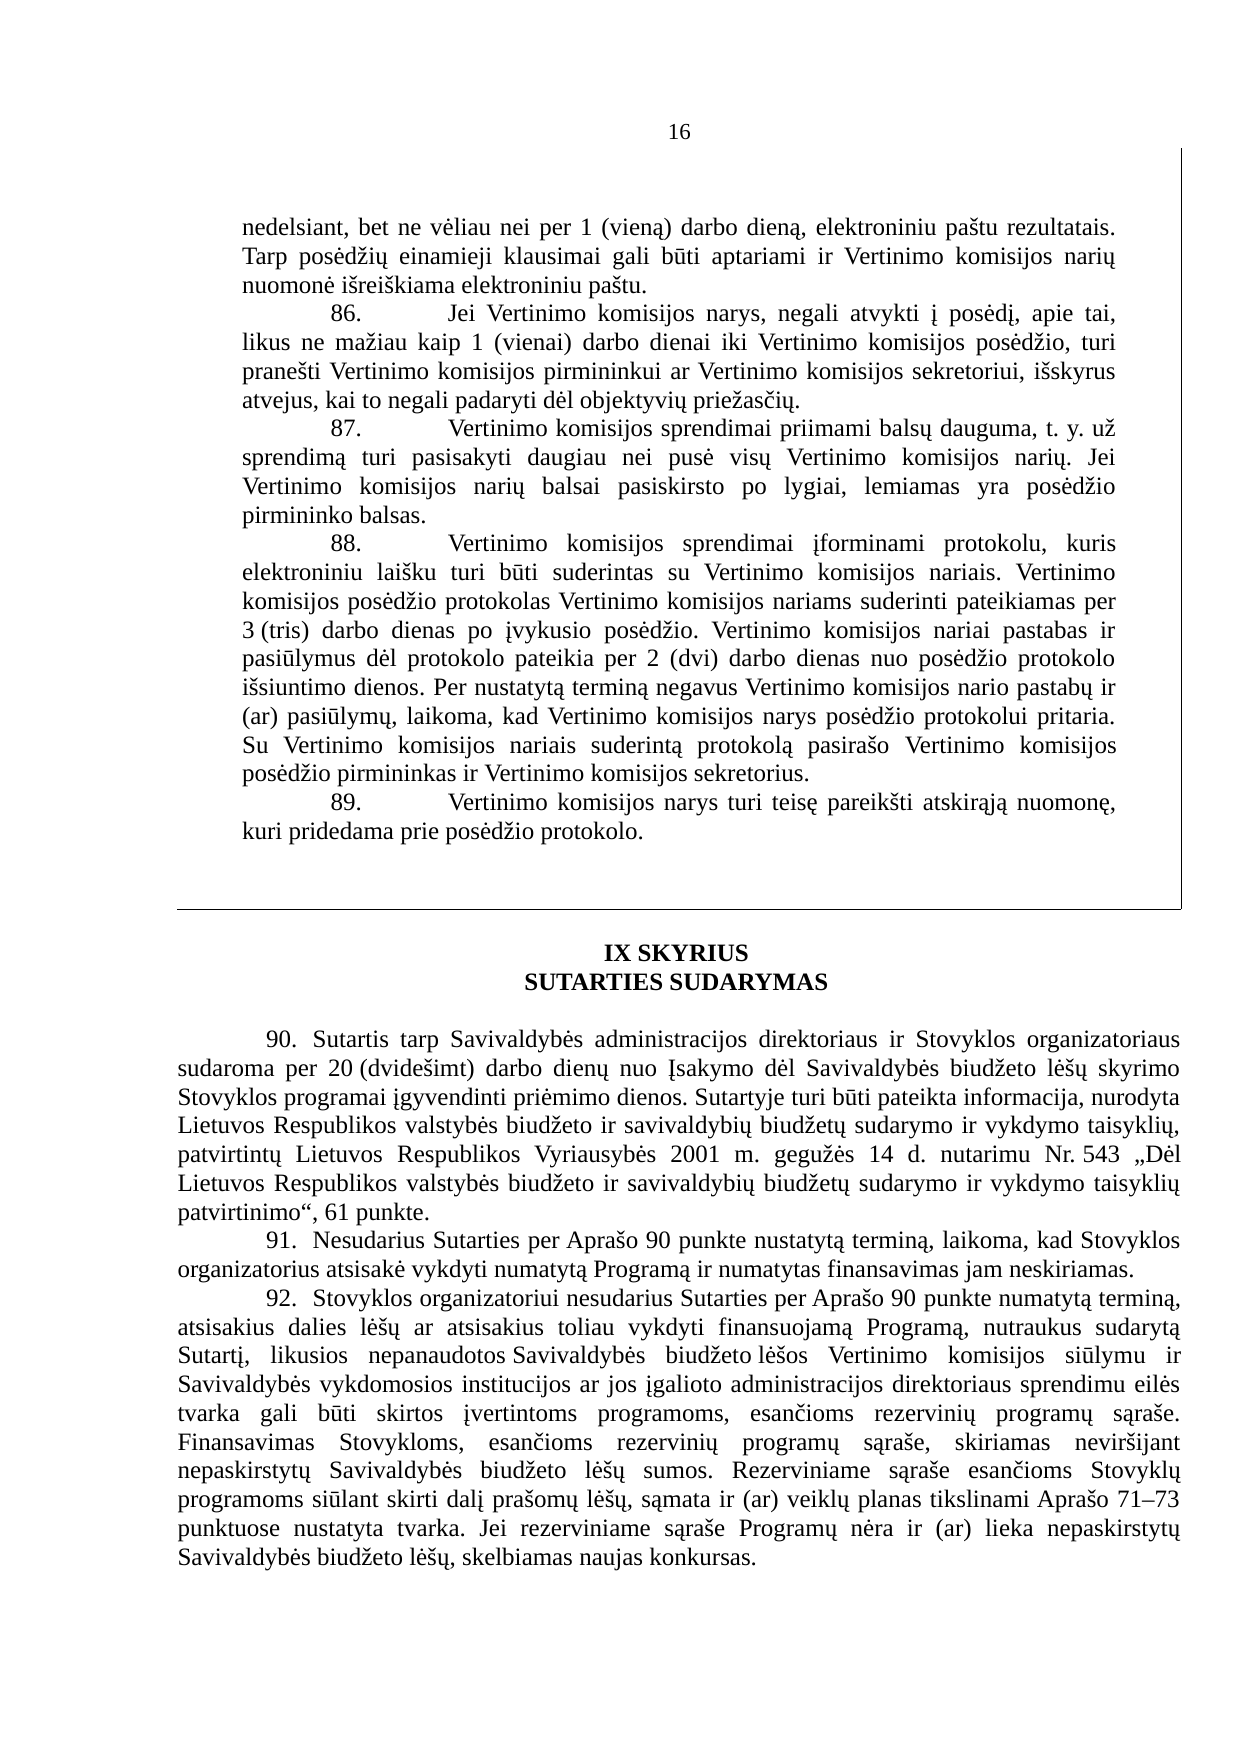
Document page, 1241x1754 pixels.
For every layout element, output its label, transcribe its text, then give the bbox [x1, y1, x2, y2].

text IX SKYRIUS [177, 938, 1181, 967]
text 91. Nesudarius Sutarties per Aprašo 90 punkte nustatytą terminą, laikoma, kad Stovyklos organizatorius atsisakė vykdyti numatytą Programą ir numatytas finansavimas jam neskiriamas. [177, 1226, 1181, 1283]
text 87. Vertinimo komisijos sprendimai priimami balsų dauguma, t. y. už sprendimą turi pasisakyti daugiau nei pusė visų Vertinimo komisijos narių. Jei Vertinimo komisijos narių balsai pasiskirsto po lygiai, lemiamas yra posėdžio pirmininko balsas. [177, 413, 1181, 528]
text nedelsiant, bet ne vėliau nei per 1 (vieną) darbo dieną, elektroniniu paštu rezultatais. Tarp posėdžių einamieji klausimai gali būti aptariami ir Vertinimo komisijos narių nuomonė išreiškiama elektroniniu paštu. [177, 148, 1181, 298]
text 89. Vertinimo komisijos narys turi teisę pareikšti atskirąją nuomonę, kuri pridedama prie posėdžio protokolo. [177, 787, 1181, 909]
text 90. Sutartis tarp Savivaldybės administracijos direktoriaus ir Stovyklos organizatoriaus sudaroma per 20 (dvidešimt) darbo dienų nuo Įsakymo dėl Savivaldybės biudžeto lėšų skyrimo Stovyklos programai įgyvendinti priėmimo dienos. Sutartyje turi būti pateikta informacija, nurodyta Lietuvos Respublikos valstybės biudžeto ir savivaldybių biudžetų sudarymo ir vykdymo taisyklių, patvirtintų Lietuvos Respublikos Vyriausybės 2001 m. gegužės 14 d. nutarimu Nr. 543 „Dėl Lietuvos Respublikos valstybės biudžeto ir savivaldybių biudžetų sudarymo ir vykdymo taisyklių patvirtinimo“, 61 punkte. [177, 1024, 1181, 1226]
text 92. Stovyklos organizatoriui nesudarius Sutarties per Aprašo 90 punkte numatytą terminą, atsisakius dalies lėšų ar atsisakius toliau vykdyti finansuojamą Programą, nutraukus sudarytą Sutartį, likusios nepanaudotos Savivaldybės biudžeto lėšos Vertinimo komisijos siūlymu ir Savivaldybės vykdomosios institucijos ar jos įgalioto administracijos direktoriaus sprendimu eilės tvarka gali būti skirtos įvertintoms programoms, esančioms rezervinių programų sąraše. Finansavimas Stovykloms, esančioms rezervinių programų sąraše, skiriamas neviršijant nepaskirstytų Savivaldybės biudžeto lėšų sumos. Rezerviniame sąraše esančioms Stovyklų programoms siūlant skirti dalį prašomų lėšų, sąmata ir (ar) veiklų planas tikslinami Aprašo 71–73 punktuose nustatyta tvarka. Jei rezerviniame sąraše Programų nėra ir (ar) lieka nepaskirstytų Savivaldybės biudžeto lėšų, skelbiamas naujas konkursas. [177, 1283, 1181, 1571]
text 88. Vertinimo komisijos sprendimai įforminami protokolu, kuris elektroniniu laišku turi būti suderintas su Vertinimo komisijos nariais. Vertinimo komisijos posėdžio protokolas Vertinimo komisijos nariams suderinti pateikiamas per 3 (tris) darbo dienas po įvykusio posėdžio. Vertinimo komisijos nariai pastabas ir pasiūlymus dėl protokolo pateikia per 2 (dvi) darbo dienas nuo posėdžio protokolo išsiuntimo dienos. Per nustatytą terminą negavus Vertinimo komisijos nario pastabų ir (ar) pasiūlymų, laikoma, kad Vertinimo komisijos narys posėdžio protokolui pritaria. Su Vertinimo komisijos nariais suderintą protokolą pasirašo Vertinimo komisijos posėdžio pirmininkas ir Vertinimo komisijos sekretorius. [177, 528, 1181, 787]
text 86. Jei Vertinimo komisijos narys, negali atvykti į posėdį, apie tai, likus ne mažiau kaip 1 (vienai) darbo dienai iki Vertinimo komisijos posėdžio, turi pranešti Vertinimo komisijos pirmininkui ar Vertinimo komisijos sekretoriui, išskyrus atvejus, kai to negali padaryti dėl objektyvių priežasčių. [177, 298, 1181, 413]
text SUTARTIES SUDARYMAS [177, 967, 1181, 996]
